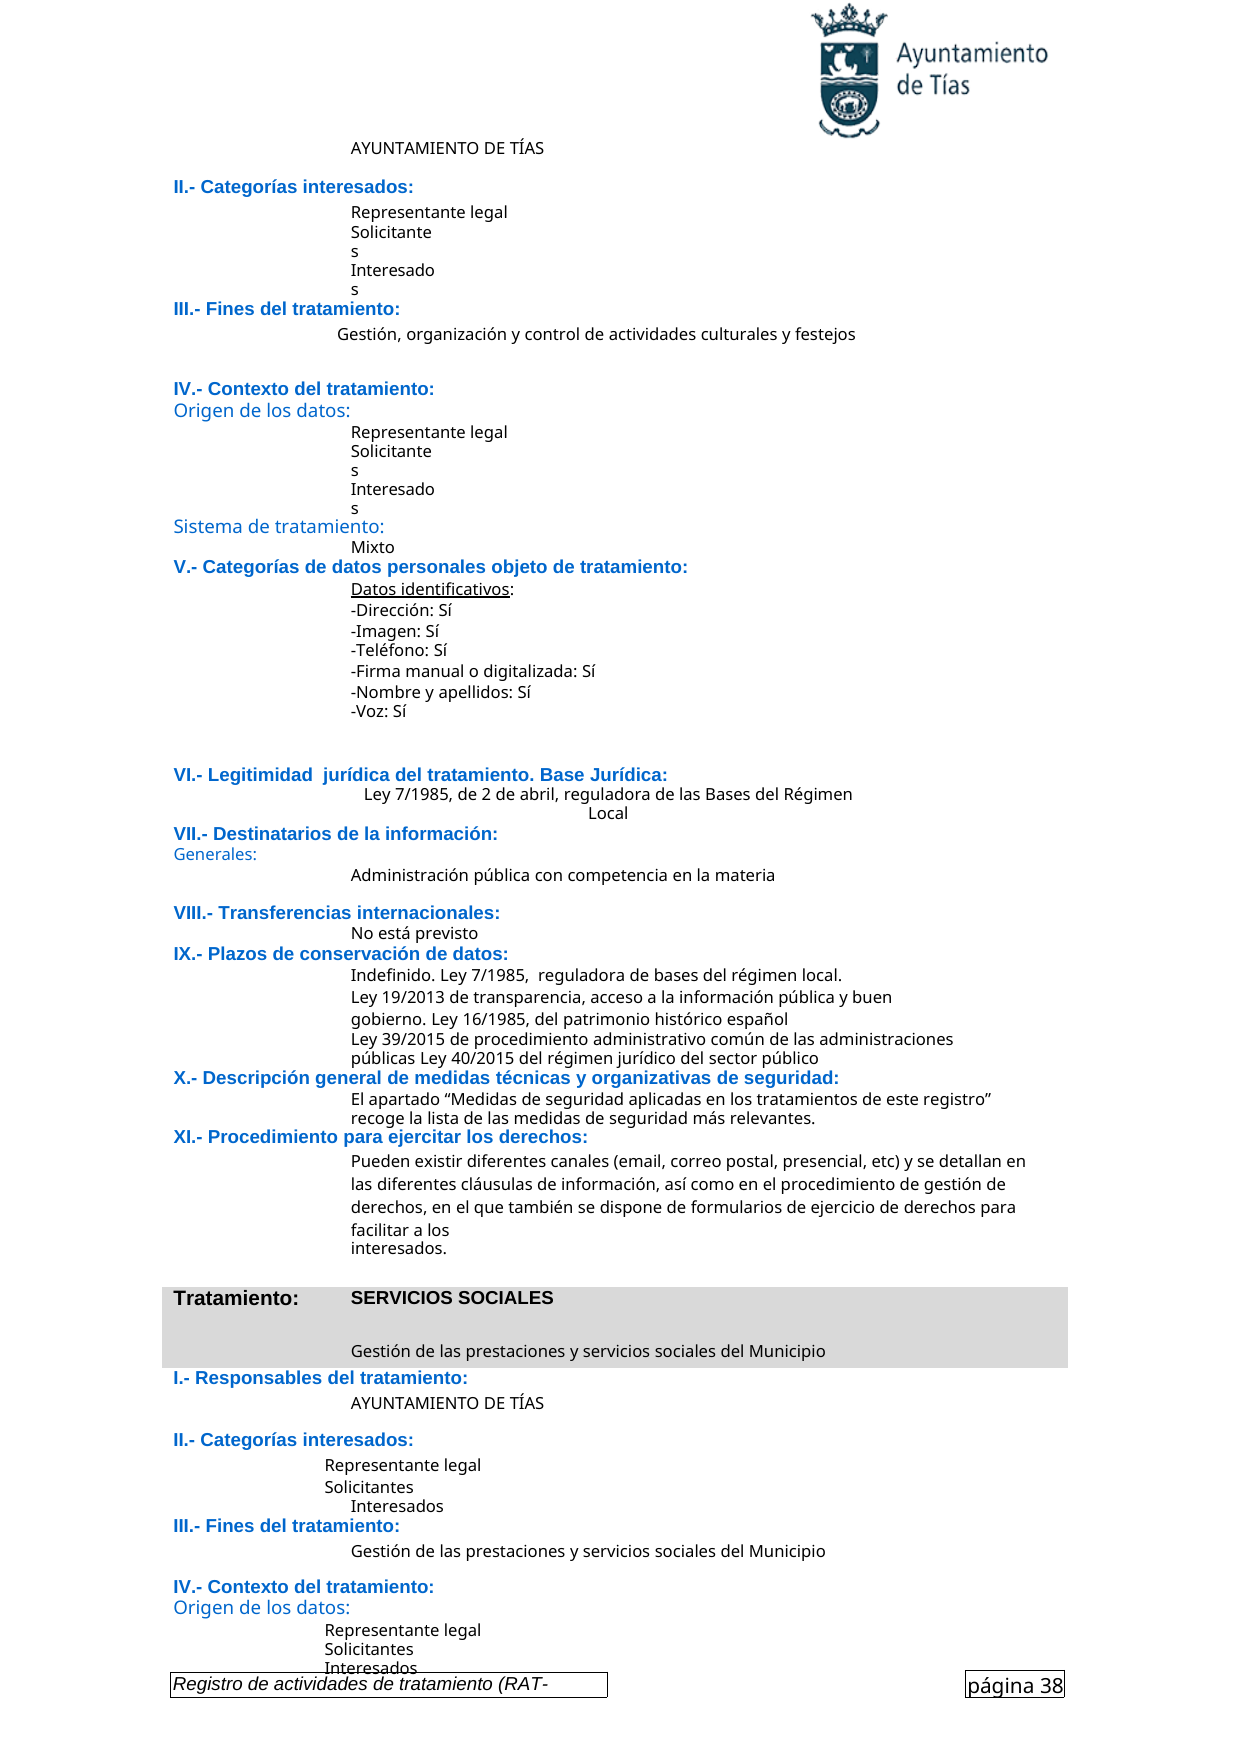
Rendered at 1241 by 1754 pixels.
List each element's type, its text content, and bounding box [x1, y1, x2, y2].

table_cell Pueden existir diferentes canales (email, correo postal, presencial, etc) y se detallan en las diferentes cláusulas de información, así como en el procedimiento de gestión de derechos, en el que también se dispone de formularios de ejercicio de derechos para facilitar a los interesados. [153, 1150, 1065, 1258]
table_cell VI.- Legitimidad jurídica del tratamiento. Base Jurídica: [153, 734, 1065, 785]
table_header AYUNTAMIENTO DE TÍAS [153, 140, 1065, 168]
table_cell Mixto [153, 539, 1065, 558]
table_cell Representante legal Solicitantes Interesados [153, 423, 1065, 518]
table_cell [162, 1621, 324, 1678]
table_header Tratamiento: [162, 1287, 324, 1368]
table_cell IX.- Plazos de conservación de datos: [153, 945, 1065, 966]
table_cell Representante legal Solicitantes Interesados [324, 1453, 1068, 1516]
table_cell Origen de los datos: [153, 402, 1065, 423]
table_cell II.- Categorías interesados: [162, 1421, 1068, 1453]
table_cell I.- Responsables del tratamiento: [162, 1368, 1068, 1391]
table_cell Administración pública con competencia en la materia [153, 866, 1065, 895]
table_cell Generales: [153, 847, 1065, 866]
table_cell Sistema de tratamiento: [153, 518, 1065, 539]
table_cell Datos identificativos: -Dirección: Sí -Imagen: Sí -Teléfono: Sí -Firma manual o digitalizada: Sí -Nombre y apellidos: Sí -Voz: Sí [153, 580, 1065, 733]
table_cell AYUNTAMIENTO DE TÍAS [324, 1391, 1068, 1421]
table_cell [162, 1453, 324, 1516]
table_cell Representante legal Solicitantes Interesados [153, 200, 1065, 299]
table_cell Gestión de las prestaciones y servicios sociales del Municipio [324, 1539, 1068, 1568]
table_cell Ley 7/1985, de 2 de abril, reguladora de las Bases del Régimen Local [153, 785, 1065, 823]
table_cell VII.- Destinatarios de la información: [153, 823, 1065, 847]
table_cell [162, 1539, 324, 1568]
table_cell XI.- Procedimiento para ejercitar los derechos: [153, 1129, 1065, 1150]
table_cell IV.- Contexto del tratamiento: [162, 1568, 1068, 1599]
table_cell No está previsto [153, 926, 1065, 945]
table_cell El apartado “Medidas de seguridad aplicadas en los tratamientos de este registro” recoge la lista de las medidas de seguridad más relevantes. [153, 1090, 1065, 1128]
table_cell VIII.- Transferencias internacionales: [153, 895, 1065, 926]
table_cell X.- Descripción general de medidas técnicas y organizativas de seguridad: [153, 1069, 1065, 1090]
table_cell Gestión, organización y control de actividades culturales y festejos [153, 322, 1065, 361]
table_cell Indefinido. Ley 7/1985, reguladora de bases del régimen local. Ley 19/2013 de transparencia, acceso a la información pública y buen gobierno. Ley 16/1985, del patrimonio histórico español Ley 39/2015 de procedimiento administrativo común de las administraciones públicas Ley 40/2015 del régimen jurídico del sector público [153, 966, 1065, 1069]
table_cell III.- Fines del tratamiento: [153, 299, 1065, 322]
table_cell V.- Categorías de datos personales objeto de tratamiento: [153, 559, 1065, 580]
table_cell II.- Categorías interesados: [153, 168, 1065, 200]
table_cell [162, 1391, 324, 1421]
table_cell Origen de los datos: [162, 1599, 1068, 1621]
table_cell Representante legal Solicitantes Interesados [324, 1621, 1068, 1678]
table_header SERVICIOS SOCIALES Gestión de las prestaciones y servicios sociales del Municipio [324, 1287, 1068, 1368]
table_cell III.- Fines del tratamiento: [162, 1516, 1068, 1539]
table_cell IV.- Contexto del tratamiento: [153, 361, 1065, 402]
